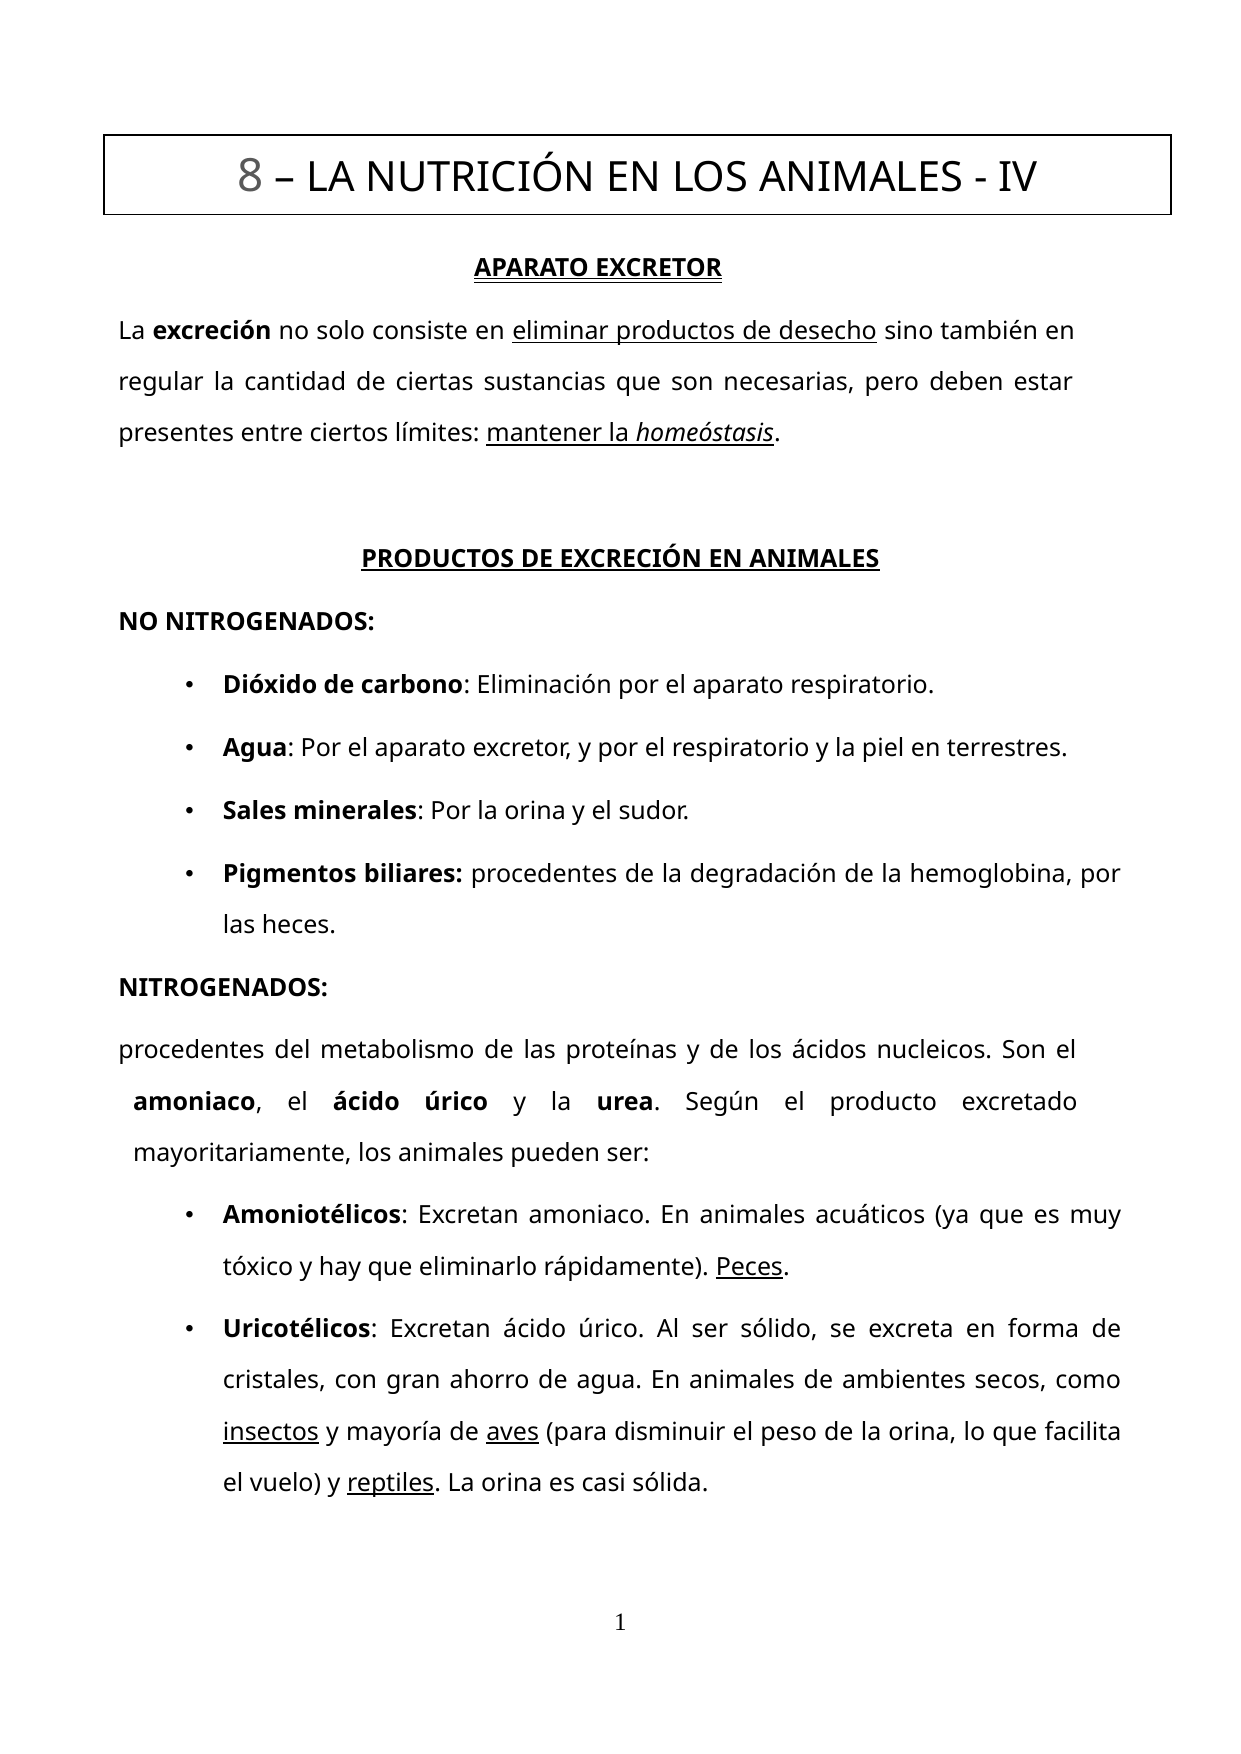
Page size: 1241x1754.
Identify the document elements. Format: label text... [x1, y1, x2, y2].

text NITROGENADOS: [118, 969, 1078, 1003]
list Agua: Por el aparato excretor, y por el respiratorio y la piel en terrestres. [185, 729, 1122, 763]
text procedentes del metabolismo de las proteínas y de los ácidos nucleicos. Son el amoniaco, el ácido úrico y la urea. Según el producto excretado mayoritariamente, los animales pueden ser: [118, 1032, 1078, 1168]
text NO NITROGENADOS: [118, 604, 1078, 638]
list Uricotélicos: Excretan ácido úrico. Al ser sólido, se excreta en forma de cristales, con gran ahorro de agua. En animales de ambientes secos, como insectos y mayoría de aves (para disminuir el peso de la orina, lo que facilita el vuelo) y reptiles. La orina es casi sólida. [185, 1311, 1122, 1498]
text APARATO EXCRETOR [118, 250, 1078, 284]
list Pigmentos biliares: procedentes de la degradación de la hemoglobina, por las heces. [185, 855, 1122, 940]
text 8 – LA NUTRICIÓN EN LOS ANIMALES - IV [119, 142, 1156, 205]
text La excreción no solo consiste en eliminar productos de desecho sino también en regular la cantidad de ciertas sustancias que son necesarias, pero deben estar presentes entre ciertos límites: mantener la homeóstasis. [118, 313, 1075, 449]
list Sales minerales: Por la orina y el sudor. [185, 792, 1122, 826]
list Amoniotélicos: Excretan amoniaco. En animales acuáticos (ya que es muy tóxico y hay que eliminarlo rápidamente). Peces. [185, 1197, 1122, 1282]
text PRODUCTOS DE EXCRECIÓN EN ANIMALES [118, 541, 1122, 575]
list Dióxido de carbono: Eliminación por el aparato respiratorio. [185, 667, 1122, 701]
